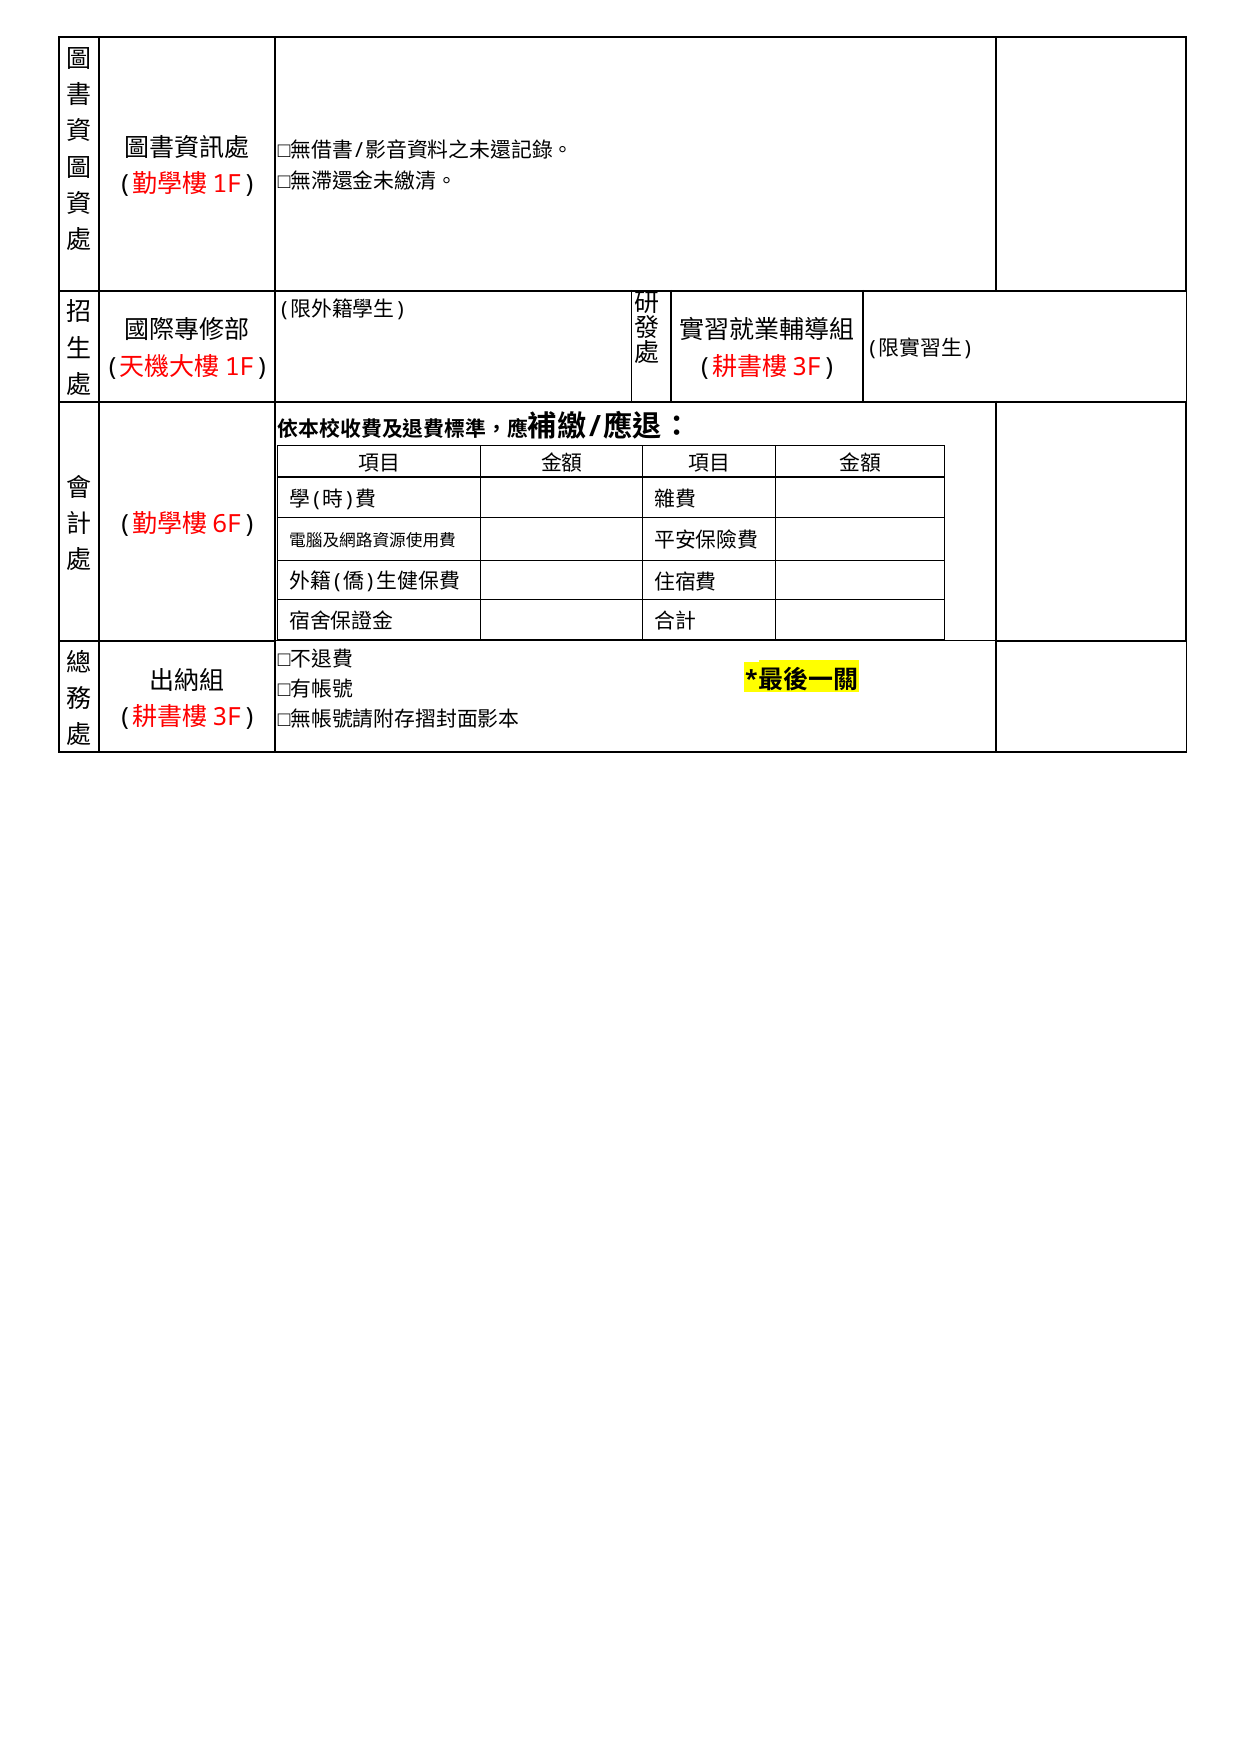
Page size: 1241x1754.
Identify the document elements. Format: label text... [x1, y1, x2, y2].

table_cell [481, 561, 642, 599]
table_cell [776, 561, 944, 599]
table_cell □無借書/影音資料之未還記錄。 □無滯還金未繳清。 [276, 38, 995, 290]
table_header 項目 [278, 446, 480, 476]
table_cell 會 計 處 [60, 403, 98, 640]
table_cell [776, 478, 944, 517]
table_cell 宿舍保證金 [278, 600, 480, 639]
table_cell 住宿費 [643, 561, 775, 599]
table_cell 學(時)費 [278, 478, 480, 517]
table_cell (勤學樓6F) [100, 403, 274, 640]
table_cell 研發處 [632, 292, 670, 401]
table_cell [997, 642, 1186, 751]
table_cell [776, 600, 944, 639]
table_cell 出納組 (耕書樓3F) [100, 642, 274, 751]
table_header 項目 [643, 446, 775, 476]
table_cell 招生處 [60, 292, 98, 401]
table_cell 平安保險費 [643, 518, 775, 560]
table_cell 實習就業輔導組 (耕書樓3F) [672, 292, 862, 401]
table_cell 電腦及網路資源使用費 [278, 518, 480, 560]
table_cell [481, 518, 642, 560]
table_cell [997, 403, 1185, 640]
table_cell 外籍(僑)生健保費 [278, 561, 480, 599]
table_cell 合計 [643, 600, 775, 639]
table_cell 依本校收費及退費標準，應補繳/應退： [276, 403, 995, 640]
table_cell [481, 600, 642, 639]
table_header 金額 [481, 446, 642, 476]
table_cell □不退費 □有帳號 □無帳號請附存摺封面影本 [276, 641, 995, 751]
table_cell [481, 478, 642, 517]
table_cell 雜費 [643, 478, 775, 517]
table_cell (限外籍學生) [276, 292, 631, 401]
table_cell [776, 518, 944, 560]
table_cell 總務處 [60, 642, 98, 751]
table_header 金額 [776, 446, 944, 476]
table_cell 國際專修部 (天機大樓1F) [100, 292, 274, 401]
table_cell [997, 38, 1185, 290]
table_cell 圖書資圖資處 [60, 38, 98, 290]
table_cell 圖書資訊處 (勤學樓1F) [100, 38, 274, 290]
table_cell (限實習生) [864, 292, 1186, 401]
